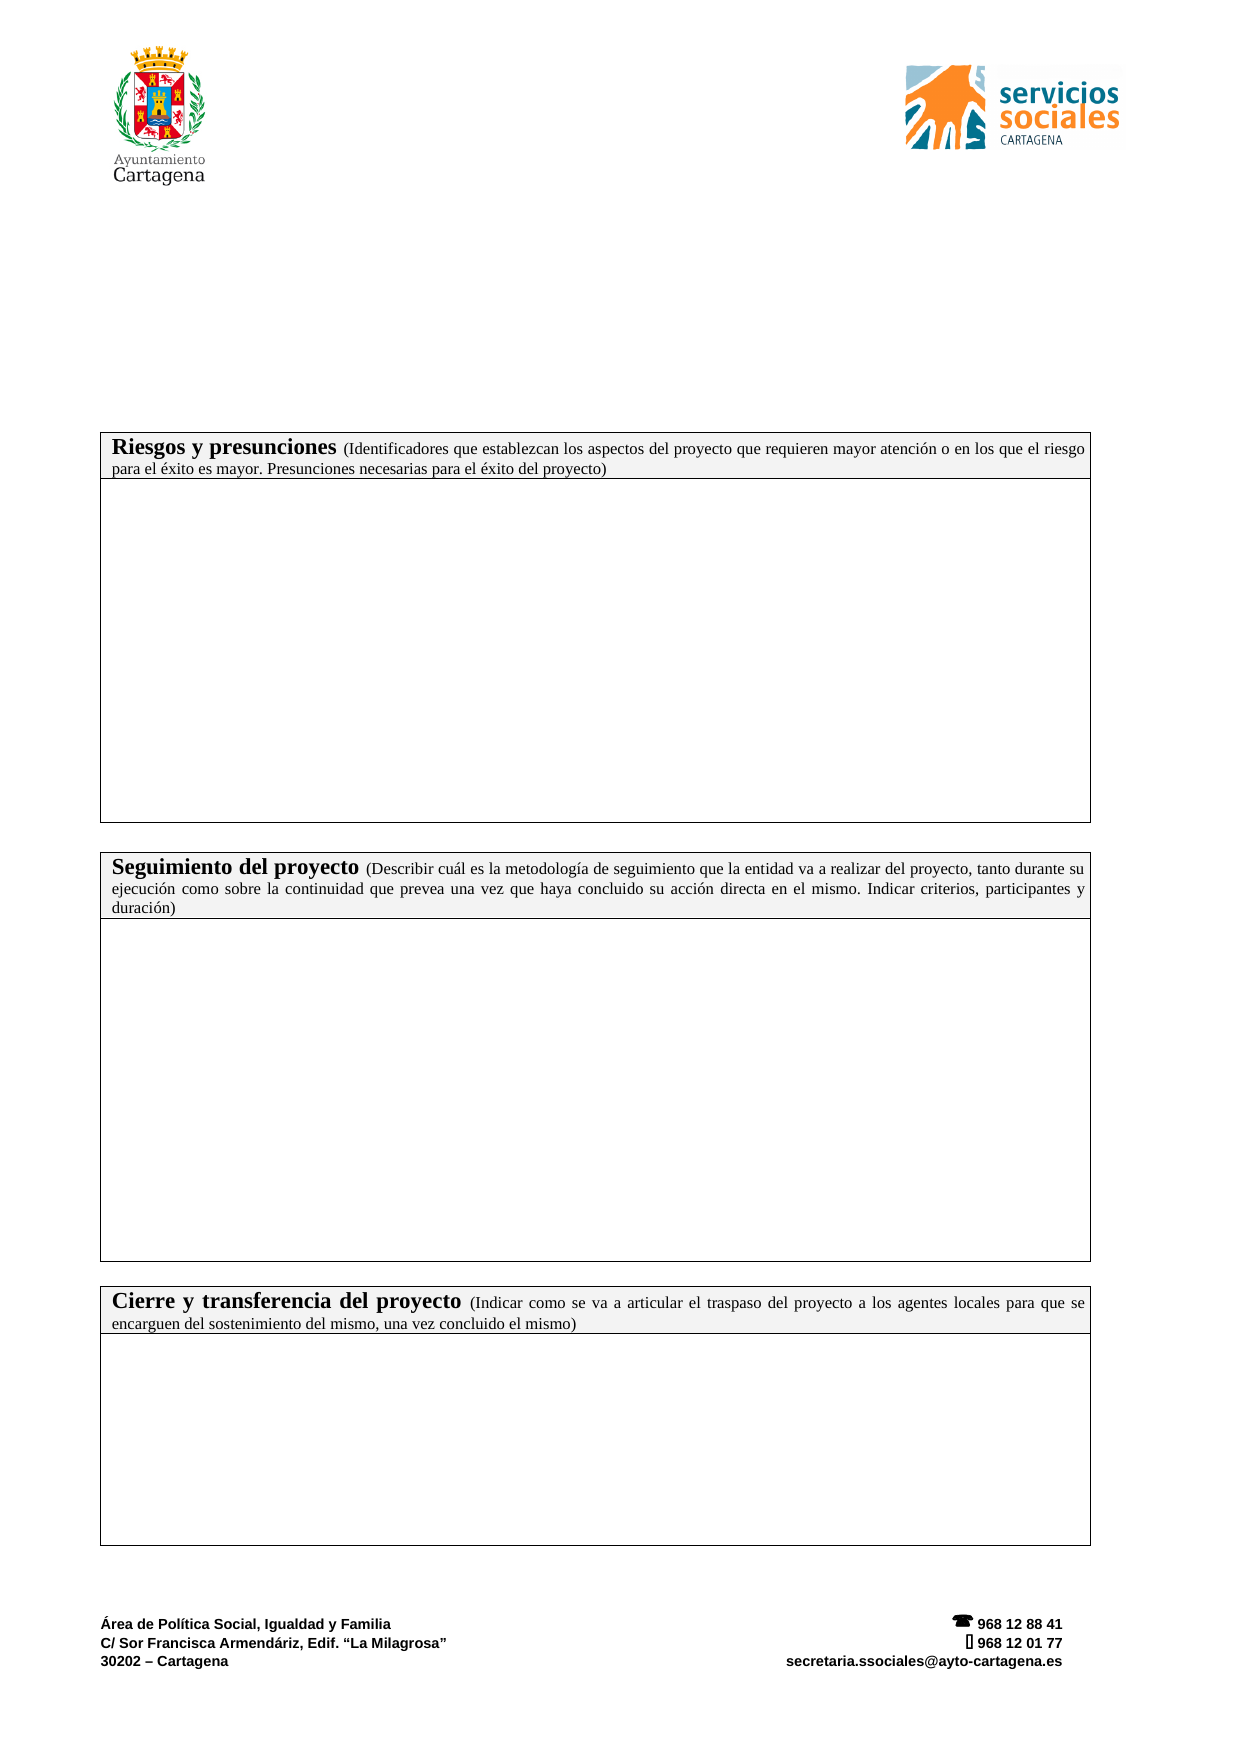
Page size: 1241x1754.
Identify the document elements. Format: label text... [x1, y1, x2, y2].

table_header Riesgos y presunciones (Identificadores que establezcan los aspectos del proyecto que requieren mayor atención o en los que el riesgo para el éxito es mayor. Presunciones necesarias para el éxito del proyecto) [101, 433, 1090, 478]
table_cell [101, 479, 1090, 822]
table_cell [101, 919, 1090, 1261]
table_cell [101, 1334, 1090, 1545]
table_header Cierre y transferencia del proyecto (Indicar como se va a articular el traspaso del proyecto a los agentes locales para que se encarguen del sostenimiento del mismo, una vez concluido el mismo) [101, 1287, 1090, 1333]
table_header Seguimiento del proyecto (Describir cuál es la metodología de seguimiento que la entidad va a realizar del proyecto, tanto durante su ejecución como sobre la continuidad que prevea una vez que haya concluido su acción directa en el mismo. Indicar criterios, participantes y duración) [101, 853, 1090, 917]
picture [104, 40, 214, 191]
picture [904, 64, 1127, 151]
